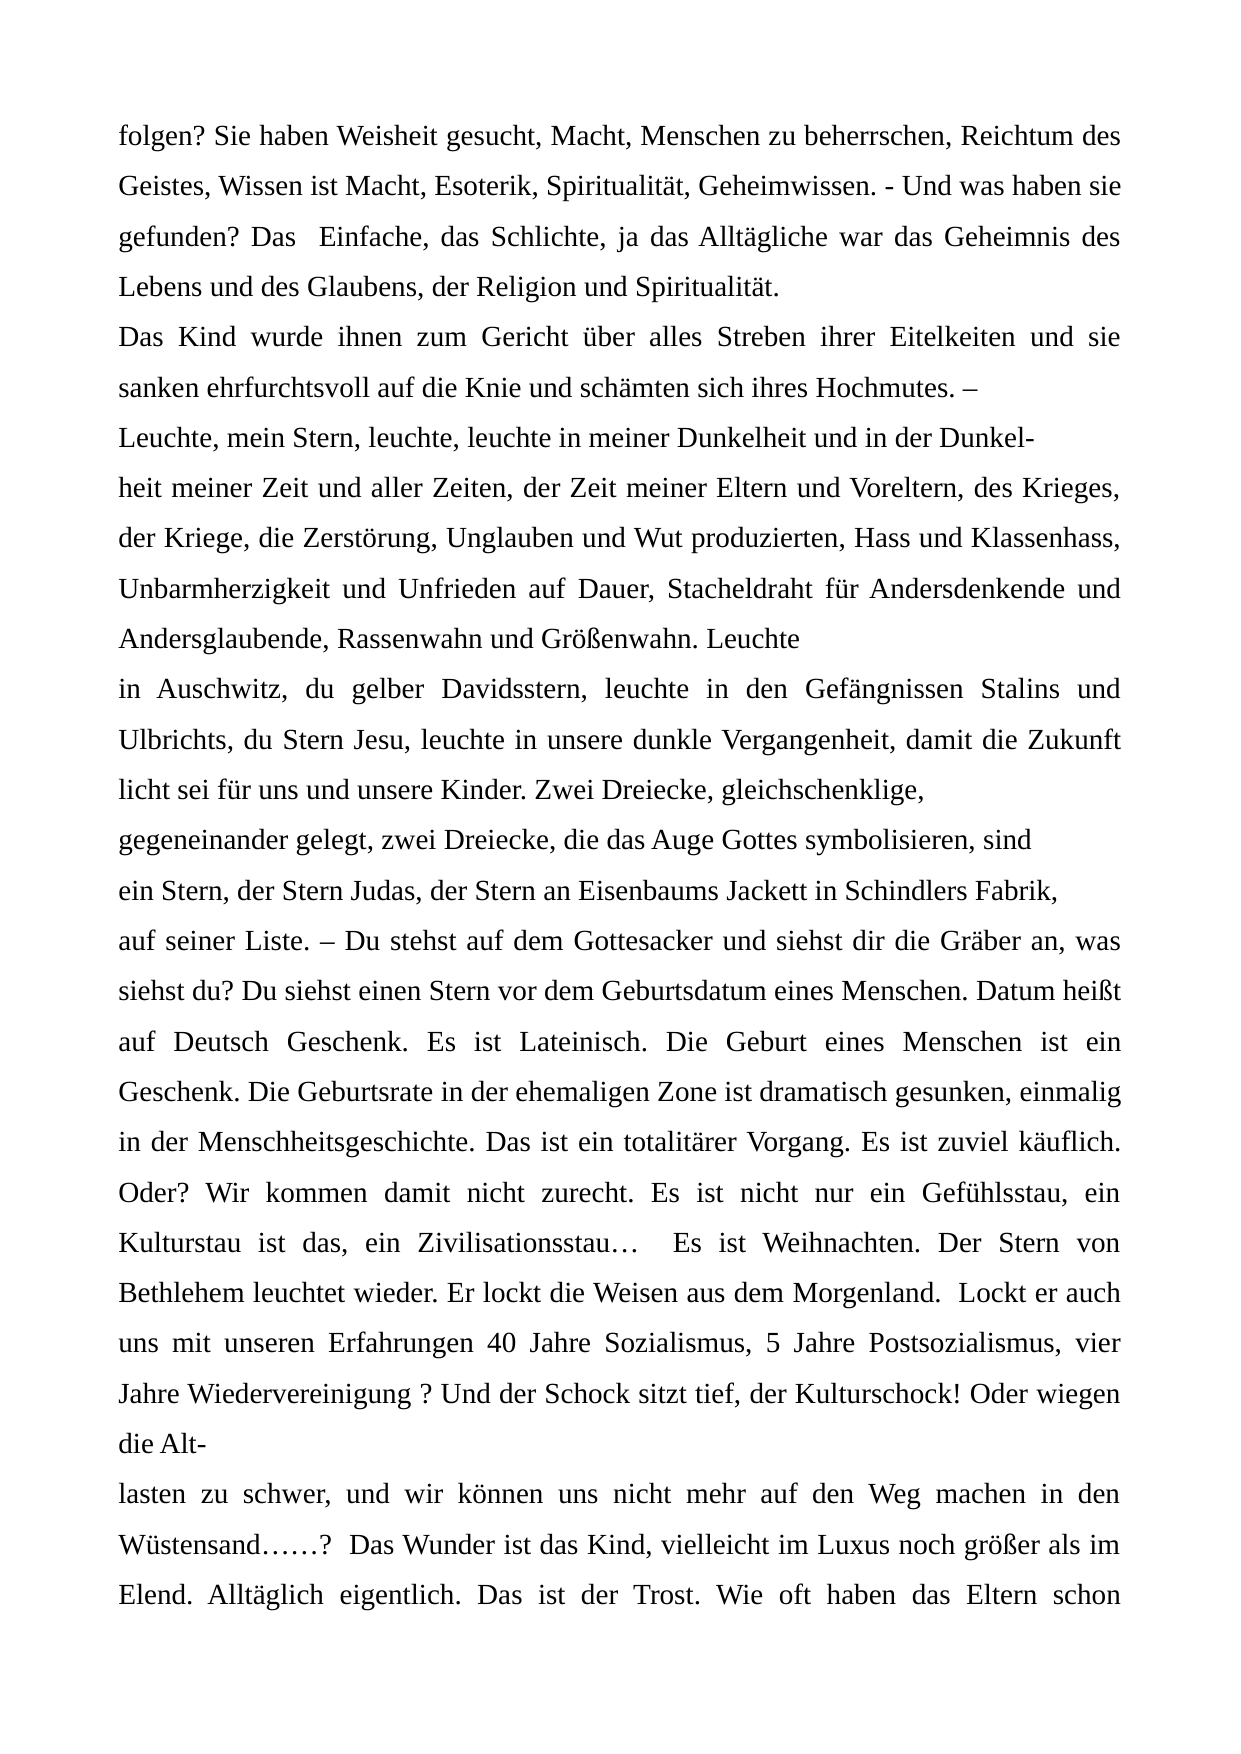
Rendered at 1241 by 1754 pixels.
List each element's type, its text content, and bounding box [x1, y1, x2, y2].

text heit meiner Zeit und aller Zeiten, der Zeit meiner Eltern und Voreltern, des Krieges, der Kriege, die Zerstörung, Unglauben und Wut produzierten, Hass und Klassenhass, Unbarmherzigkeit und Unfrieden auf Dauer, Stacheldraht für Andersdenkende und Andersglaubende, Rassenwahn und Größenwahn. Leuchte [118, 470, 1122, 655]
text in Auschwitz, du gelber Davidsstern, leuchte in den Gefängnissen Stalins und Ulbrichts, du Stern Jesu, leuchte in unsere dunkle Vergangenheit, damit die Zukunft licht sei für uns und unsere Kinder. Zwei Dreiecke, gleichschenklige, [118, 672, 1122, 806]
text folgen? Sie haben Weisheit gesucht, Macht, Menschen zu beherrschen, Reichtum des Geistes, Wissen ist Macht, Esoterik, Spiritualität, Geheimwissen. - Und was haben sie gefunden? Das Einfache, das Schlichte, ja das Alltägliche war das Geheimnis des Lebens und des Glaubens, der Religion und Spiritualität. [118, 118, 1122, 303]
text lasten zu schwer, und wir können uns nicht mehr auf den Weg machen in den Wüstensand……? Das Wunder ist das Kind, vielleicht im Luxus noch größer als im Elend. Alltäglich eigentlich. Das ist der Trost. Wie oft haben das Eltern schon [118, 1477, 1122, 1611]
text auf seiner Liste. – Du stehst auf dem Gottesacker und siehst dir die Gräber an, was siehst du? Du siehst einen Stern vor dem Geburtsdatum eines Menschen. Datum heißt auf Deutsch Geschenk. Es ist Lateinisch. Die Geburt eines Menschen ist ein Geschenk. Die Geburtsrate in der ehemaligen Zone ist dramatisch gesunken, einmalig in der Menschheitsgeschichte. Das ist ein totalitärer Vorgang. Es ist zuviel käuflich. Oder? Wir kommen damit nicht zurecht. Es ist nicht nur ein Gefühlsstau, ein Kulturstau ist das, ein Zivilisationsstau… Es ist Weihnachten. Der Stern von Bethlehem leuchtet wieder. Er lockt die Weisen aus dem Morgenland. Lockt er auch uns mit unseren Erfahrungen 40 Jahre Sozialismus, 5 Jahre Postsozialismus, vier Jahre Wiedervereinigung ? Und der Schock sitzt tief, der Kulturschock! Oder wiegen die Alt- [118, 923, 1122, 1460]
text Das Kind wurde ihnen zum Gericht über alles Streben ihrer Eitelkeiten und sie sanken ehrfurchtsvoll auf die Knie und schämten sich ihres Hochmutes. – [118, 319, 1122, 403]
text ein Stern, der Stern Judas, der Stern an Eisenbaums Jackett in Schindlers Fabrik, [118, 873, 1122, 906]
text gegeneinander gelegt, zwei Dreiecke, die das Auge Gottes symbolisieren, sind [118, 822, 1122, 856]
text Leuchte, mein Stern, leuchte, leuchte in meiner Dunkelheit und in der Dunkel- [118, 420, 1122, 453]
